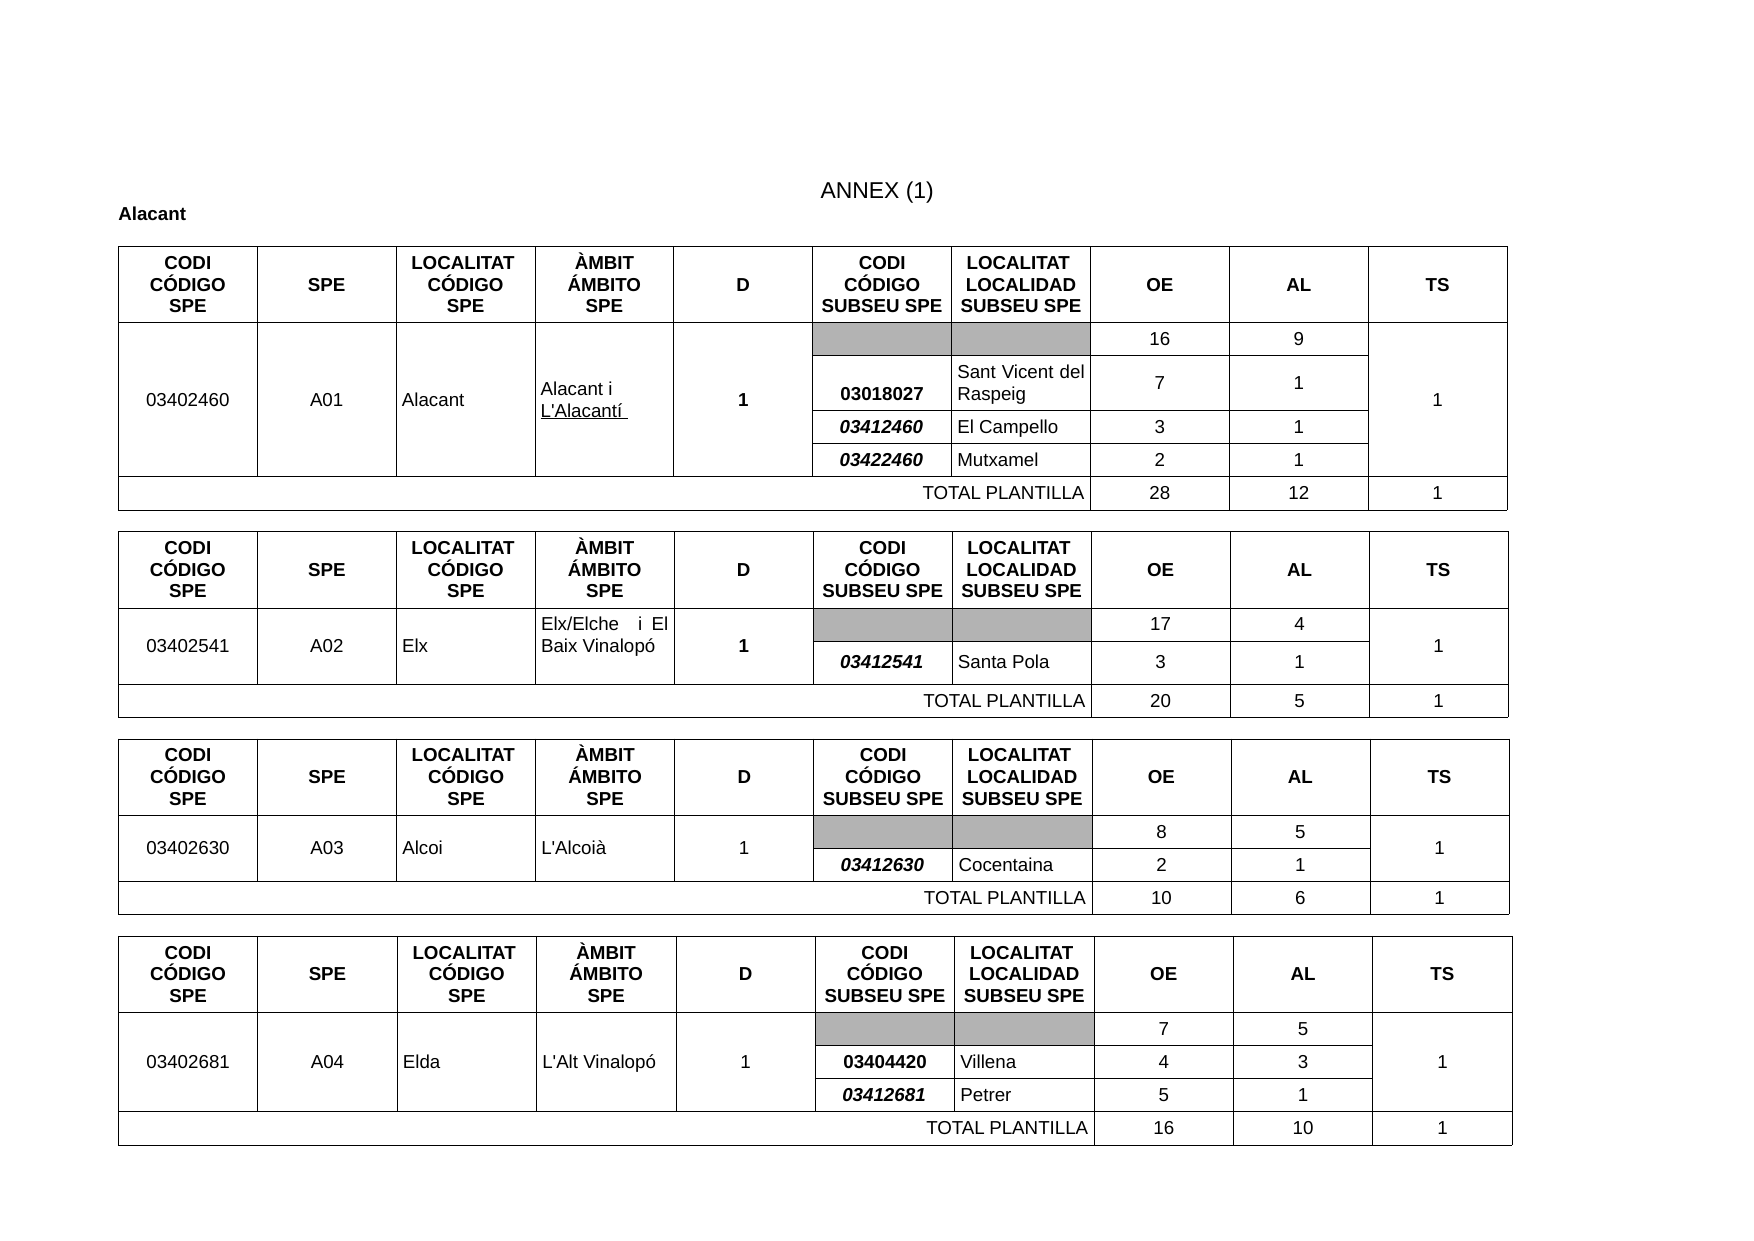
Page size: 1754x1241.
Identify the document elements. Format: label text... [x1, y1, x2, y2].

table_cell TOTAL PLANTILLA [119, 685, 1091, 717]
table_cell 1 [1371, 816, 1509, 881]
table_cell 5 [1234, 1013, 1372, 1045]
table_header LOCALITAT LOCALIDAD SUBSEU SPE [953, 532, 1091, 607]
table_header TS [1369, 247, 1507, 322]
table_cell 1 [1234, 1079, 1372, 1111]
table_cell 16 [1095, 1112, 1233, 1144]
table_cell [813, 323, 951, 355]
table_cell [955, 1013, 1094, 1045]
table_cell A03 [258, 816, 396, 881]
table_header CODI CÓDIGO SUBSEU SPE [814, 740, 952, 815]
table_cell 10 [1234, 1112, 1372, 1144]
text Alacant [118, 203, 1636, 224]
table_cell L'Alt Vinalopó [537, 1013, 676, 1111]
table_cell 17 [1092, 609, 1230, 641]
table_cell 1 [1232, 849, 1370, 881]
table_cell 2 [1093, 849, 1231, 881]
table_cell [814, 609, 952, 641]
table_cell Alcoi [397, 816, 535, 881]
table_header LOCALITAT LOCALIDAD SUBSEU SPE [955, 937, 1094, 1012]
table_cell 1 [1369, 323, 1507, 476]
table_cell 03422460 [813, 444, 951, 476]
table_header CODI CÓDIGO SPE [119, 937, 257, 1012]
table_header LOCALITAT LOCALIDAD SUBSEU SPE [952, 247, 1090, 322]
table_cell L'Alcoià [536, 816, 674, 881]
table_cell 6 [1232, 882, 1370, 914]
table_header CODI CÓDIGO SPE [119, 532, 257, 607]
table_cell Alacant i L'Alacantí [536, 323, 673, 476]
table_header ÀMBIT ÁMBITO SPE [536, 247, 673, 322]
table_cell 1 [1231, 642, 1369, 684]
table_cell 5 [1095, 1079, 1233, 1111]
table_header AL [1234, 937, 1372, 1012]
table_cell 4 [1095, 1046, 1233, 1078]
table_header CODI CÓDIGO SUBSEU SPE [813, 247, 951, 322]
table_cell 1 [1370, 685, 1508, 717]
table_header LOCALITAT CÓDIGO SPE [397, 247, 535, 322]
table_cell 03402541 [119, 609, 257, 684]
table_header D [675, 532, 813, 607]
table_cell 03404420 [816, 1046, 954, 1078]
table_cell Petrer [955, 1079, 1094, 1111]
table_cell 7 [1095, 1013, 1233, 1045]
table_cell TOTAL PLANTILLA [119, 1112, 1094, 1144]
table_cell TOTAL PLANTILLA [119, 882, 1092, 914]
table_header OE [1092, 532, 1230, 607]
table_cell 03412460 [813, 411, 951, 443]
table_cell 03412681 [816, 1079, 954, 1111]
table_header OE [1093, 740, 1231, 815]
table_header D [677, 937, 815, 1012]
table_header LOCALITAT LOCALIDAD SUBSEU SPE [953, 740, 1092, 815]
table_cell 1 [1369, 477, 1507, 509]
table_cell Elx/Elche i El Baix Vinalopó [536, 609, 674, 684]
table_header CODI CÓDIGO SPE [119, 740, 257, 815]
table_cell 3 [1092, 642, 1230, 684]
table_cell [816, 1013, 954, 1045]
table_cell Mutxamel [952, 444, 1090, 476]
table_cell 1 [1373, 1013, 1512, 1111]
table_cell 28 [1091, 477, 1229, 509]
table_cell [953, 609, 1091, 641]
table_cell A04 [258, 1013, 397, 1111]
table_cell 5 [1231, 685, 1369, 717]
table_header LOCALITAT CÓDIGO SPE [397, 740, 535, 815]
table_header CODI CÓDIGO SUBSEU SPE [816, 937, 954, 1012]
table_cell 1 [1230, 444, 1368, 476]
table_cell 10 [1093, 882, 1231, 914]
table_cell 1 [674, 323, 812, 476]
table_cell 20 [1092, 685, 1230, 717]
table_header SPE [258, 937, 397, 1012]
table_header AL [1232, 740, 1370, 815]
table_cell 03402681 [119, 1013, 257, 1111]
table_cell Elda [398, 1013, 536, 1111]
table_cell Elx [397, 609, 535, 684]
table_header D [674, 247, 812, 322]
table_header ÀMBIT ÁMBITO SPE [536, 532, 674, 607]
table_header CODI CÓDIGO SUBSEU SPE [814, 532, 952, 607]
table_cell 03018027 [813, 356, 951, 410]
table_cell 1 [1230, 356, 1368, 410]
table_header AL [1230, 247, 1368, 322]
table_header TS [1373, 937, 1512, 1012]
table_cell 03412630 [814, 849, 952, 881]
table_cell A02 [258, 609, 396, 684]
table_header LOCALITAT CÓDIGO SPE [398, 937, 536, 1012]
table_header SPE [258, 532, 396, 607]
table_cell 03402630 [119, 816, 257, 881]
table_cell 5 [1232, 816, 1370, 848]
table_cell 12 [1230, 477, 1368, 509]
text ANNEX (1) [118, 177, 1636, 203]
table_cell 3 [1091, 411, 1229, 443]
table_cell 3 [1234, 1046, 1372, 1078]
table_cell 7 [1091, 356, 1229, 410]
table_cell [952, 323, 1090, 355]
table_cell 1 [1230, 411, 1368, 443]
table_cell 2 [1091, 444, 1229, 476]
table_cell 16 [1091, 323, 1229, 355]
table_cell 1 [677, 1013, 815, 1111]
table_header LOCALITAT CÓDIGO SPE [397, 532, 535, 607]
table_cell 1 [1371, 882, 1509, 914]
table_header CODI CÓDIGO SPE [119, 247, 257, 322]
table_cell 03412541 [814, 642, 952, 684]
table_cell 4 [1231, 609, 1369, 641]
table_cell 1 [675, 609, 813, 684]
table_cell 8 [1093, 816, 1231, 848]
table_header ÀMBIT ÁMBITO SPE [537, 937, 676, 1012]
table_cell Alacant [397, 323, 535, 476]
table_cell TOTAL PLANTILLA [119, 477, 1090, 509]
table_cell 1 [675, 816, 813, 881]
table_header D [675, 740, 813, 815]
table_header AL [1231, 532, 1369, 607]
table_cell 1 [1370, 609, 1508, 684]
table_header SPE [258, 740, 396, 815]
table_cell Sant Vicent del Raspeig [952, 356, 1090, 410]
table_cell [814, 816, 952, 848]
table_cell [953, 816, 1092, 848]
table_header OE [1091, 247, 1229, 322]
table_cell 03402460 [119, 323, 257, 476]
table_cell A01 [258, 323, 396, 476]
table_header SPE [258, 247, 396, 322]
table_cell Villena [955, 1046, 1094, 1078]
table_header OE [1095, 937, 1233, 1012]
table_cell 9 [1230, 323, 1368, 355]
table_cell Santa Pola [953, 642, 1091, 684]
table_header TS [1371, 740, 1509, 815]
table_cell Cocentaina [953, 849, 1092, 881]
table_cell 1 [1373, 1112, 1512, 1144]
table_header TS [1370, 532, 1508, 607]
table_cell El Campello [952, 411, 1090, 443]
table_header ÀMBIT ÁMBITO SPE [536, 740, 674, 815]
